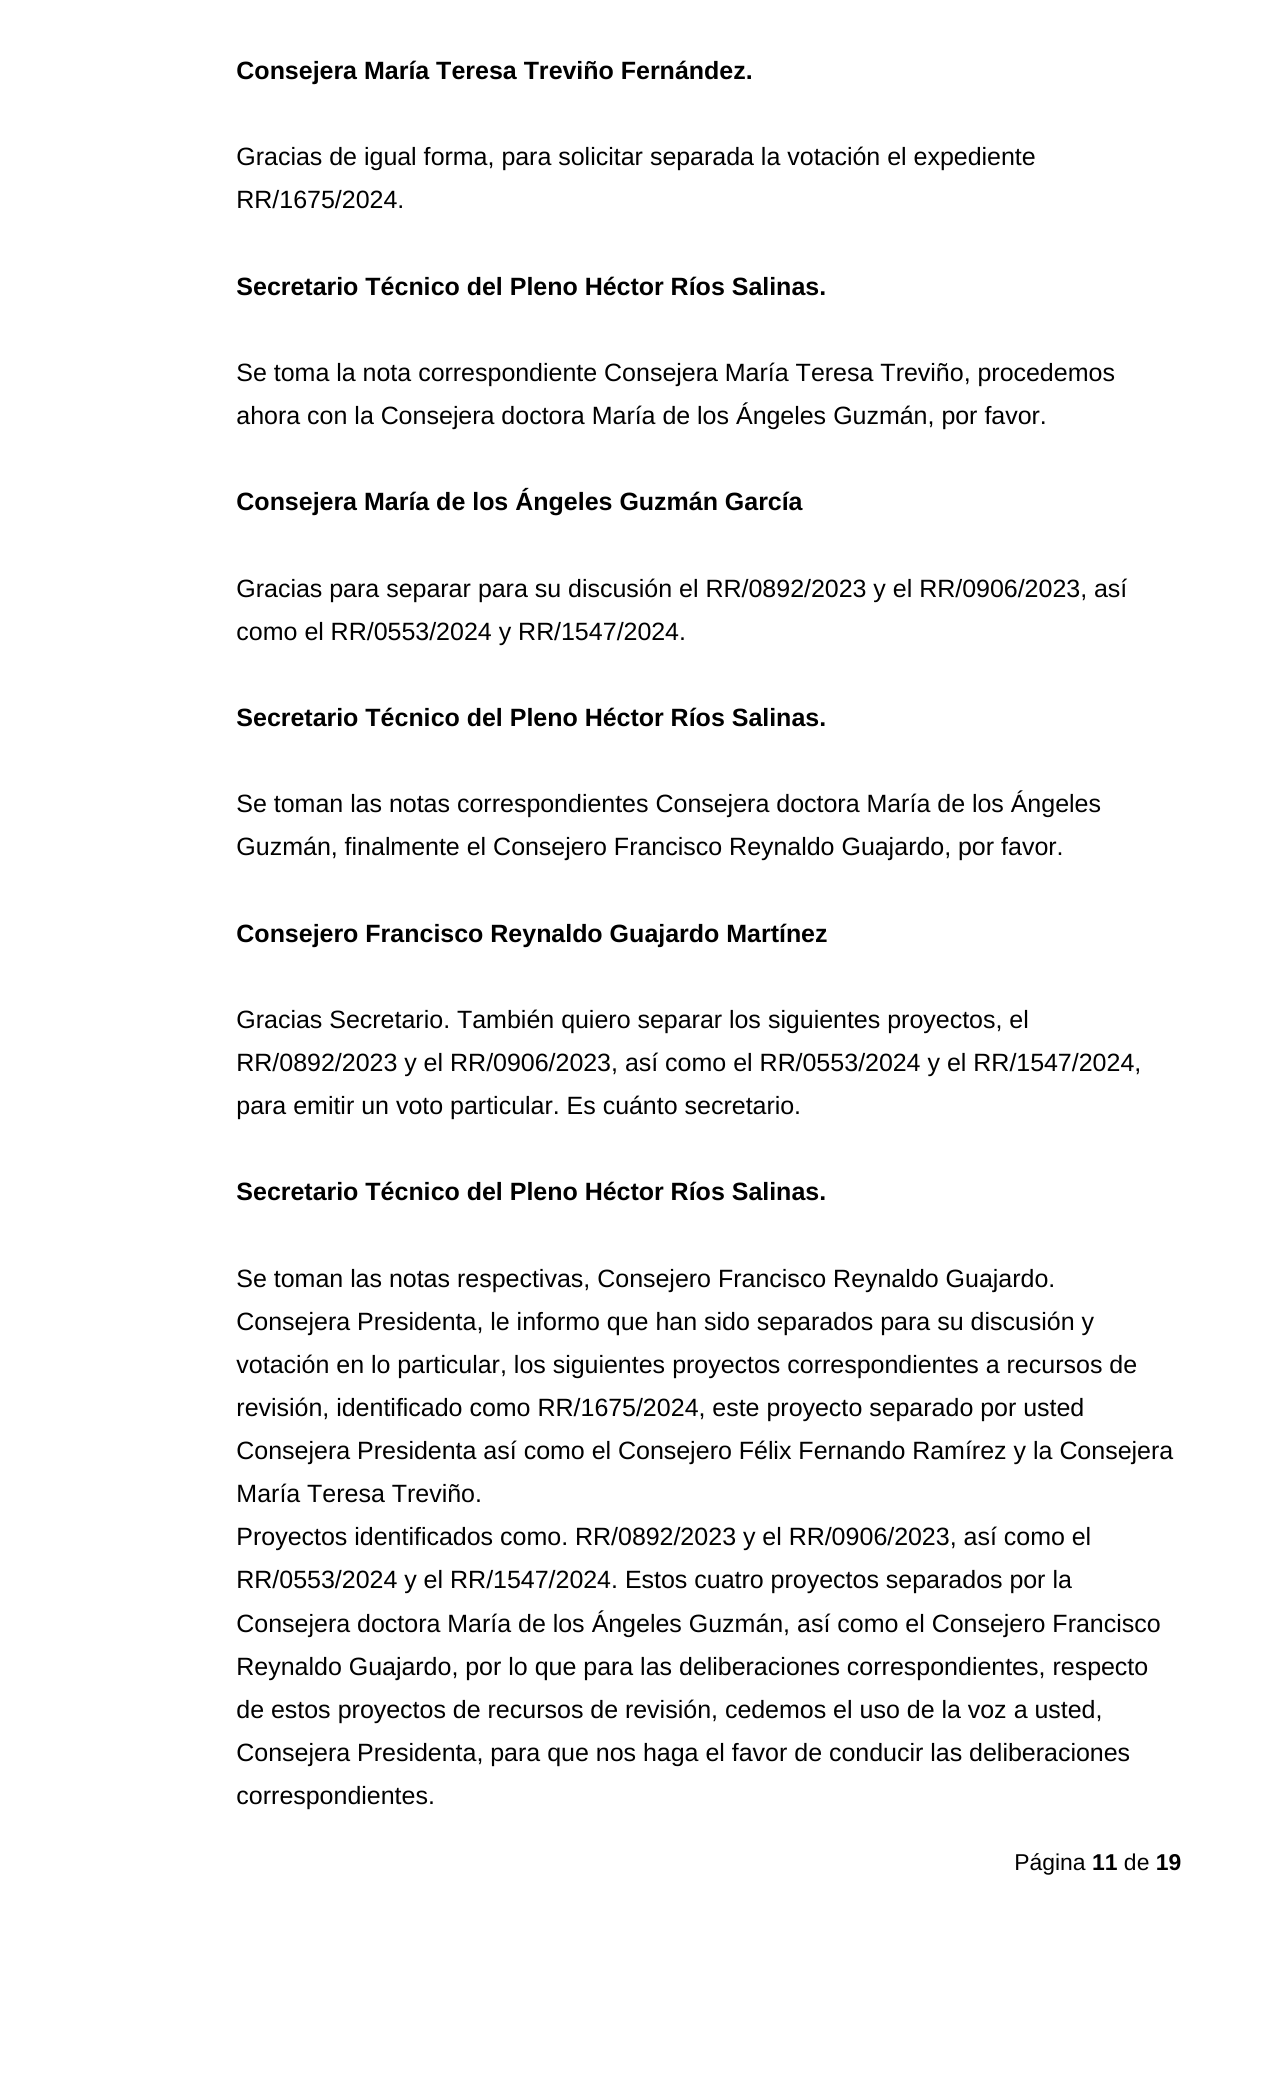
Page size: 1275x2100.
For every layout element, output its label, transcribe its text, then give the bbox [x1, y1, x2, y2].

text Gracias de igual forma, para solicitar separada la votación el expediente RR/1675/2024. [236, 142, 1181, 214]
text Consejera Presidenta, le informo que han sido separados para su discusión y votación en lo particular, los siguientes proyectos correspondientes a recursos de revisión, identificado como RR/1675/2024, este proyecto separado por usted Consejera Presidenta así como el Consejero Félix Fernando Ramírez y la Consejera María Teresa Treviño. [236, 1307, 1181, 1508]
text Gracias Secretario. También quiero separar los siguientes proyectos, el RR/0892/2023 y el RR/0906/2023, así como el RR/0553/2024 y el RR/1547/2024, para emitir un voto particular. Es cuánto secretario. [236, 1005, 1181, 1120]
text Secretario Técnico del Pleno Héctor Ríos Salinas. [236, 272, 1181, 301]
text Se toman las notas respectivas, Consejero Francisco Reynaldo Guajardo. [236, 1264, 1181, 1292]
text Se toma la nota correspondiente Consejera María Teresa Treviño, procedemos ahora con la Consejera doctora María de los Ángeles Guzmán, por favor. [236, 358, 1181, 430]
text Secretario Técnico del Pleno Héctor Ríos Salinas. [236, 703, 1181, 732]
text Secretario Técnico del Pleno Héctor Ríos Salinas. [236, 1177, 1181, 1206]
text Se toman las notas correspondientes Consejera doctora María de los Ángeles Guzmán, finalmente el Consejero Francisco Reynaldo Guajardo, por favor. [236, 789, 1181, 861]
text Consejera María de los Ángeles Guzmán García [236, 487, 1181, 516]
text Gracias para separar para su discusión el RR/0892/2023 y el RR/0906/2023, así como el RR/0553/2024 y RR/1547/2024. [236, 574, 1181, 646]
text Proyectos identificados como. RR/0892/2023 y el RR/0906/2023, así como el RR/0553/2024 y el RR/1547/2024. Estos cuatro proyectos separados por la Consejera doctora María de los Ángeles Guzmán, así como el Consejero Francisco Reynaldo Guajardo, por lo que para las deliberaciones correspondientes, respecto de estos proyectos de recursos de revisión, cedemos el uso de la voz a usted, Consejera Presidenta, para que nos haga el favor de conducir las deliberaciones correspondientes. [236, 1522, 1181, 1810]
text Consejera María Teresa Treviño Fernández. [236, 56, 1181, 85]
text Consejero Francisco Reynaldo Guajardo Martínez [236, 919, 1181, 947]
